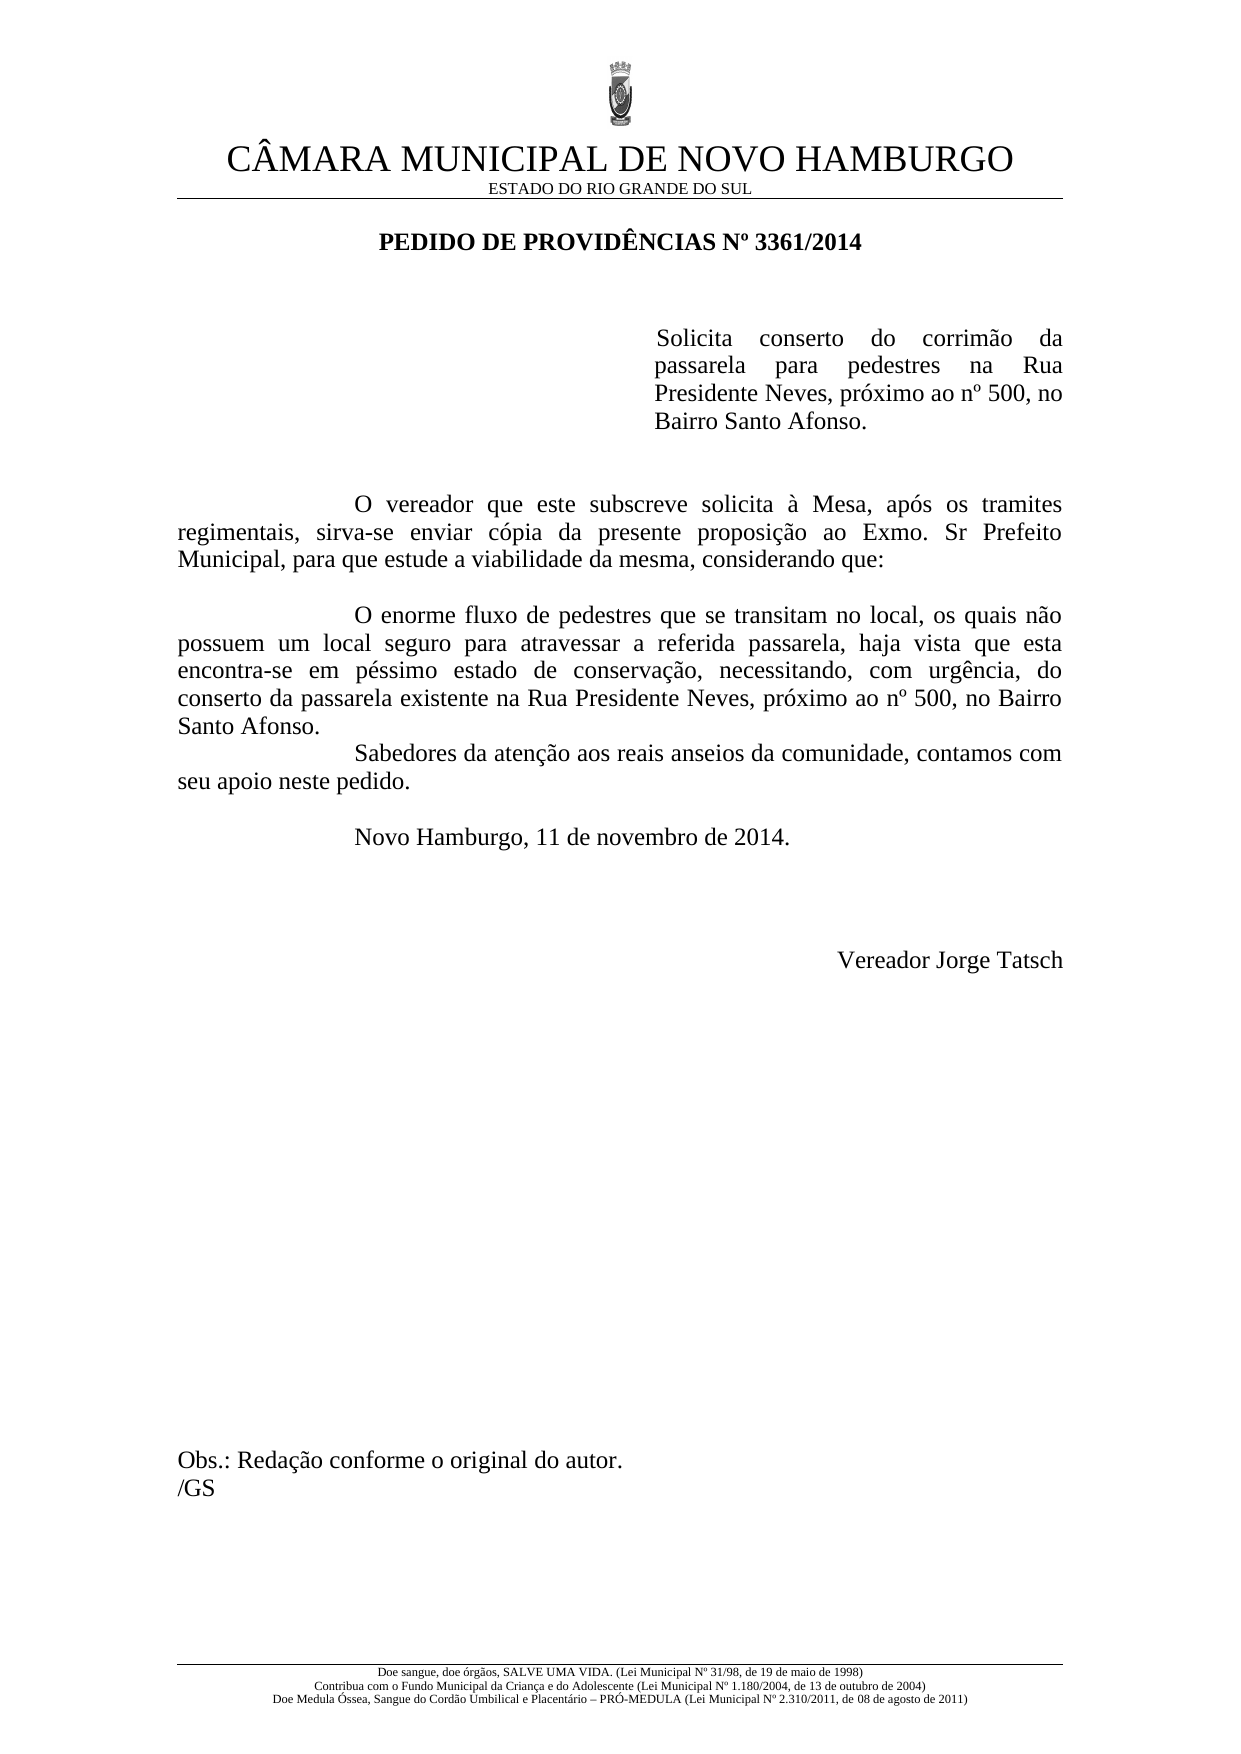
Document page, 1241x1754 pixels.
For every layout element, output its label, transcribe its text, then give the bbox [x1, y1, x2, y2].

text Obs.: Redação conforme o original do autor. [177, 1447, 1063, 1474]
text Novo Hamburgo, 11 de novembro de 2014. [177, 823, 1063, 850]
text Vereador Jorge Tatsch [177, 946, 1063, 974]
text O vereador que este subscreve solicita à Mesa, após os tramites regimentais, sirva-se enviar cópia da presente proposição ao Exmo. Sr Prefeito Municipal, para que estude a viabilidade da mesma, considerando que: [177, 490, 1063, 573]
text O enorme fluxo de pedestres que se transitam no local, os quais não possuem um local seguro para atravessar a referida passarela, haja vista que esta encontra-se em péssimo estado de conservação, necessitando, com urgência, do conserto da passarela existente na Rua Presidente Neves, próximo ao nº 500, no Bairro Santo Afonso. [177, 601, 1063, 739]
text PEDIDO DE PROVIDÊNCIAS Nº 3361/2014 [177, 228, 1063, 256]
text Solicita conserto do corrimão da passarela para pedestres na Rua Presidente Neves, próximo ao nº 500, no Bairro Santo Afonso. [654, 324, 1063, 435]
text /GS [177, 1474, 1063, 1502]
text Sabedores da atenção aos reais anseios da comunidade, contamos com seu apoio neste pedido. [177, 739, 1063, 795]
